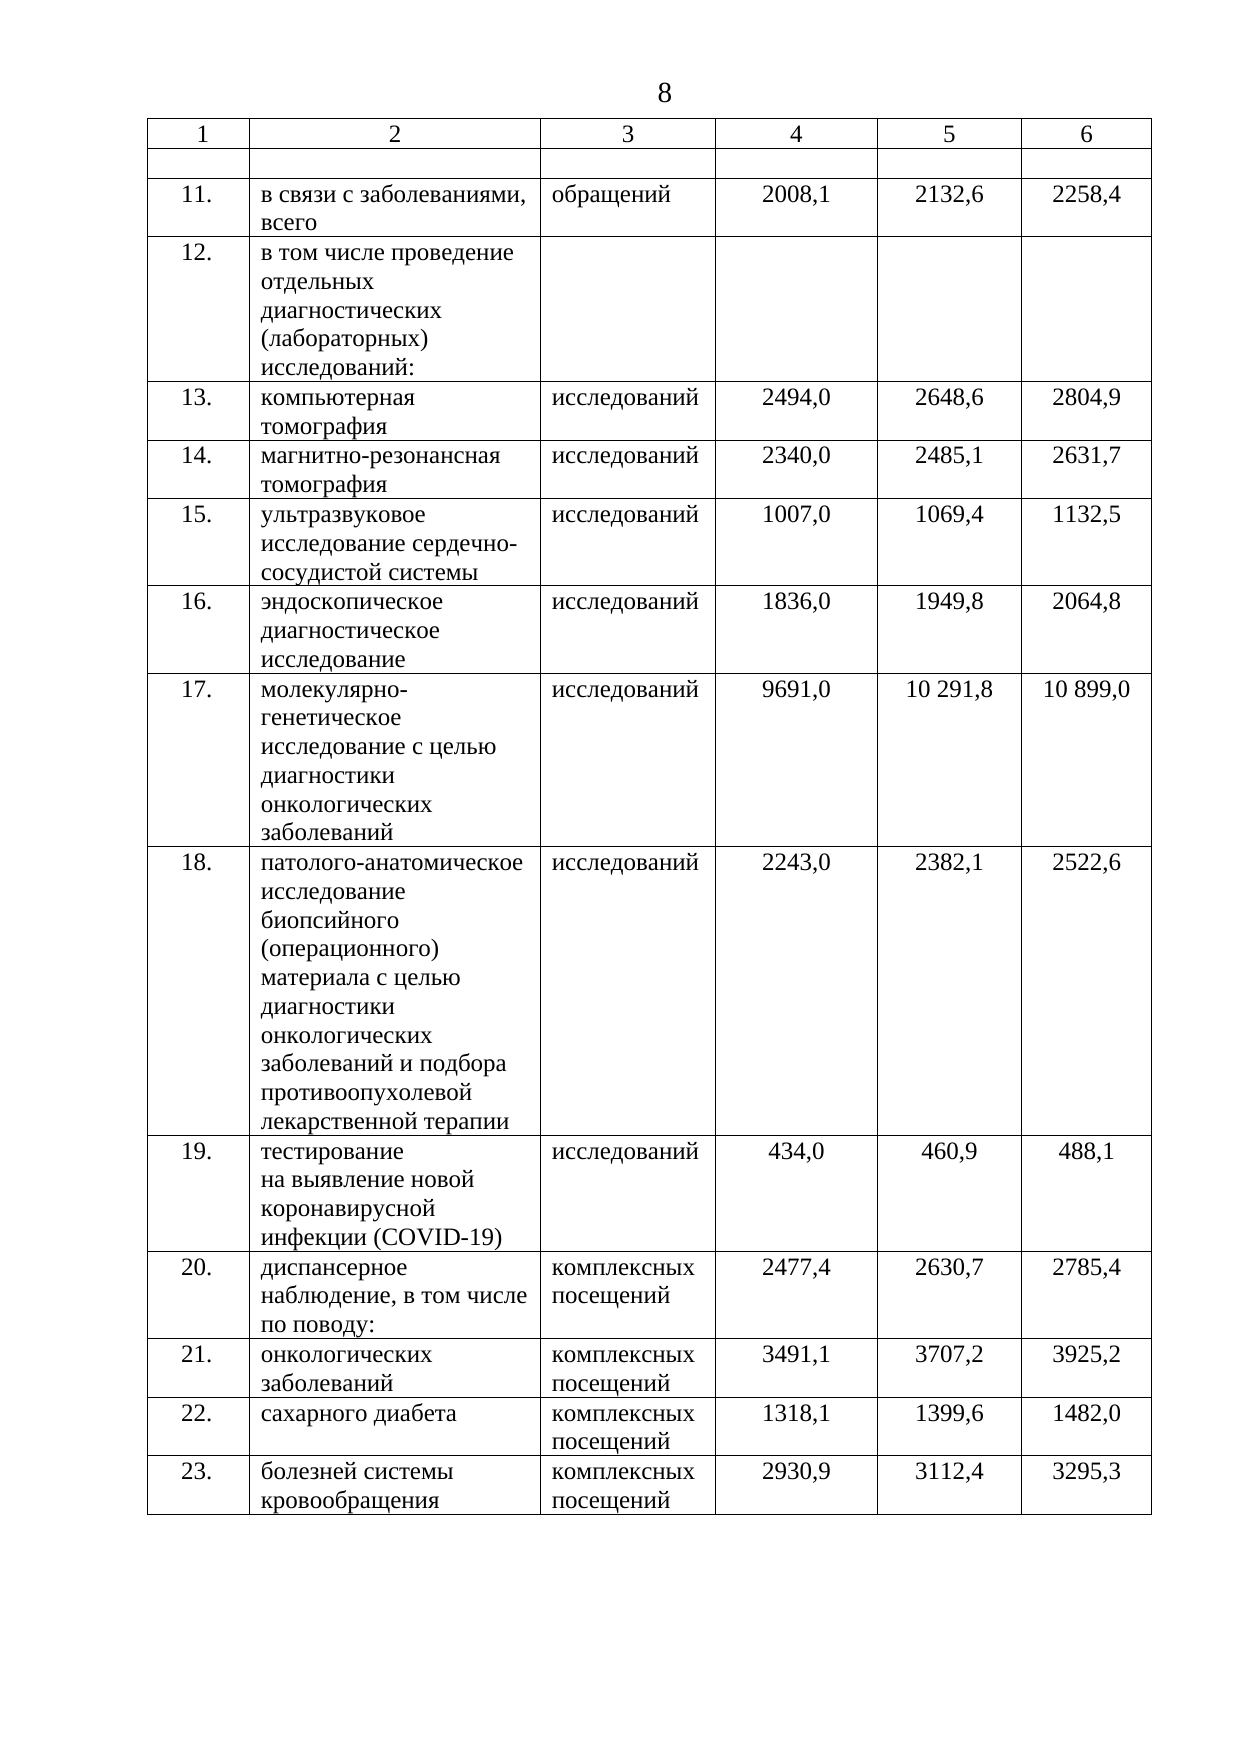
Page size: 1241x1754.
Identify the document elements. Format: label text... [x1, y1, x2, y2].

table_cell 2243,0 [716, 847, 877, 1135]
table_cell 1069,4 [878, 499, 1021, 585]
table_cell [1152, 1455, 1181, 1514]
table_cell [1152, 498, 1181, 585]
table_cell [1152, 585, 1181, 673]
table_cell 1007,0 [716, 499, 877, 585]
table_cell магнитно-резонансная томография [250, 441, 540, 498]
table_cell комплексных посещений [541, 1456, 715, 1514]
table_cell [541, 237, 715, 381]
table_cell [250, 149, 540, 178]
table_cell исследований [541, 1136, 715, 1251]
table_cell [148, 237, 249, 381]
table_cell эндоскопическое диагностическое исследование [250, 586, 540, 673]
table_cell исследований [541, 847, 715, 1135]
table_header 4 [716, 119, 877, 148]
table_cell [148, 382, 249, 439]
table_cell [1152, 440, 1181, 498]
table_cell 3112,4 [878, 1456, 1021, 1514]
table_cell исследований [541, 382, 715, 439]
table_cell 1482,0 [1022, 1398, 1151, 1455]
table_cell [1152, 1135, 1181, 1251]
table_cell 2340,0 [716, 441, 877, 498]
table_cell [716, 237, 877, 381]
table_cell 1949,8 [878, 586, 1021, 673]
table_cell 1318,1 [716, 1398, 877, 1455]
table_cell 10 291,8 [878, 674, 1021, 846]
table_cell [1152, 673, 1181, 846]
table_cell 2008,1 [716, 179, 877, 236]
table_cell 1132,5 [1022, 499, 1151, 585]
table_cell [148, 499, 249, 585]
table_cell [148, 1398, 249, 1455]
table_cell 1399,6 [878, 1398, 1021, 1455]
table_cell онкологических заболеваний [250, 1339, 540, 1397]
table_cell тестирование на выявление новой коронавирусной инфекции (COVID-19) [250, 1136, 540, 1251]
table_cell молекулярно-генетическое исследование с целью диагностики онкологических заболеваний [250, 674, 540, 846]
table_cell 2630,7 [878, 1252, 1021, 1338]
table_cell 3707,2 [878, 1339, 1021, 1397]
table_cell 9691,0 [716, 674, 877, 846]
table_cell ультразвуковое исследование сердечно-сосудистой системы [250, 499, 540, 585]
table_cell 3925,2 [1022, 1339, 1151, 1397]
table_cell [148, 1456, 249, 1514]
table_header 2 [250, 119, 540, 148]
table_cell [1152, 846, 1181, 1135]
table_cell [148, 149, 249, 178]
table_cell 3491,1 [716, 1339, 877, 1397]
table_cell [541, 149, 715, 178]
table_cell [148, 847, 249, 1135]
table_cell 2785,4 [1022, 1252, 1151, 1338]
table_header 3 [541, 119, 715, 148]
table_cell 2064,8 [1022, 586, 1151, 673]
table_cell 2477,4 [716, 1252, 877, 1338]
table_cell патолого-анатомическое исследование биопсийного (операционного) материала с целью диагностики онкологических заболеваний и подбора противоопухолевой лекарственной терапии [250, 847, 540, 1135]
table_cell 434,0 [716, 1136, 877, 1251]
table_cell [1022, 237, 1151, 381]
table_cell в том числе проведение отдельных диагностических (лабораторных) исследований: [250, 237, 540, 381]
table_cell [1152, 1397, 1181, 1455]
table_header 1 [148, 119, 249, 148]
table_cell [1152, 236, 1181, 381]
table_cell 1836,0 [716, 586, 877, 673]
table_cell [716, 149, 877, 178]
table_cell исследований [541, 441, 715, 498]
table_cell 460,9 [878, 1136, 1021, 1251]
table_cell [148, 586, 249, 673]
table_cell 10 899,0 [1022, 674, 1151, 846]
table_cell исследований [541, 586, 715, 673]
table_cell 2485,1 [878, 441, 1021, 498]
table_cell 2132,6 [878, 179, 1021, 236]
table_cell 2648,6 [878, 382, 1021, 439]
table_cell сахарного диабета [250, 1398, 540, 1455]
table_cell исследований [541, 499, 715, 585]
table_cell [878, 237, 1021, 381]
table_cell [148, 1339, 249, 1397]
table_header 6 [1022, 119, 1151, 148]
table_cell [148, 1252, 249, 1338]
table_cell комплексных посещений [541, 1339, 715, 1397]
table_cell [1152, 148, 1181, 178]
table_cell 2631,7 [1022, 441, 1151, 498]
table_cell 3295,3 [1022, 1456, 1151, 1514]
table_cell диспансерное наблюдение, в том числе по поводу: [250, 1252, 540, 1338]
table_cell [1152, 1338, 1181, 1397]
table_cell комплексных посещений [541, 1252, 715, 1338]
table_cell [878, 149, 1021, 178]
table_cell [1152, 178, 1181, 236]
table_cell [148, 441, 249, 498]
table_cell болезней системы кровообращения [250, 1456, 540, 1514]
table_cell 2258,4 [1022, 179, 1151, 236]
table_cell 488,1 [1022, 1136, 1151, 1251]
table_cell исследований [541, 674, 715, 846]
table_cell 2494,0 [716, 382, 877, 439]
table_cell комплексных посещений [541, 1398, 715, 1455]
table_cell 2804,9 [1022, 382, 1151, 439]
table_cell [148, 674, 249, 846]
table_cell 2522,6 [1022, 847, 1151, 1135]
table_cell [1022, 149, 1151, 178]
table_cell 2930,9 [716, 1456, 877, 1514]
table_cell в связи с заболеваниями, всего [250, 179, 540, 236]
table_cell 2382,1 [878, 847, 1021, 1135]
table_header [1152, 118, 1181, 148]
table_header 5 [878, 119, 1021, 148]
table_cell компьютерная томография [250, 382, 540, 439]
table_cell [148, 179, 249, 236]
table_cell [148, 1136, 249, 1251]
table_cell [1152, 381, 1181, 439]
table_cell [1152, 1251, 1181, 1338]
table_cell обращений [541, 179, 715, 236]
